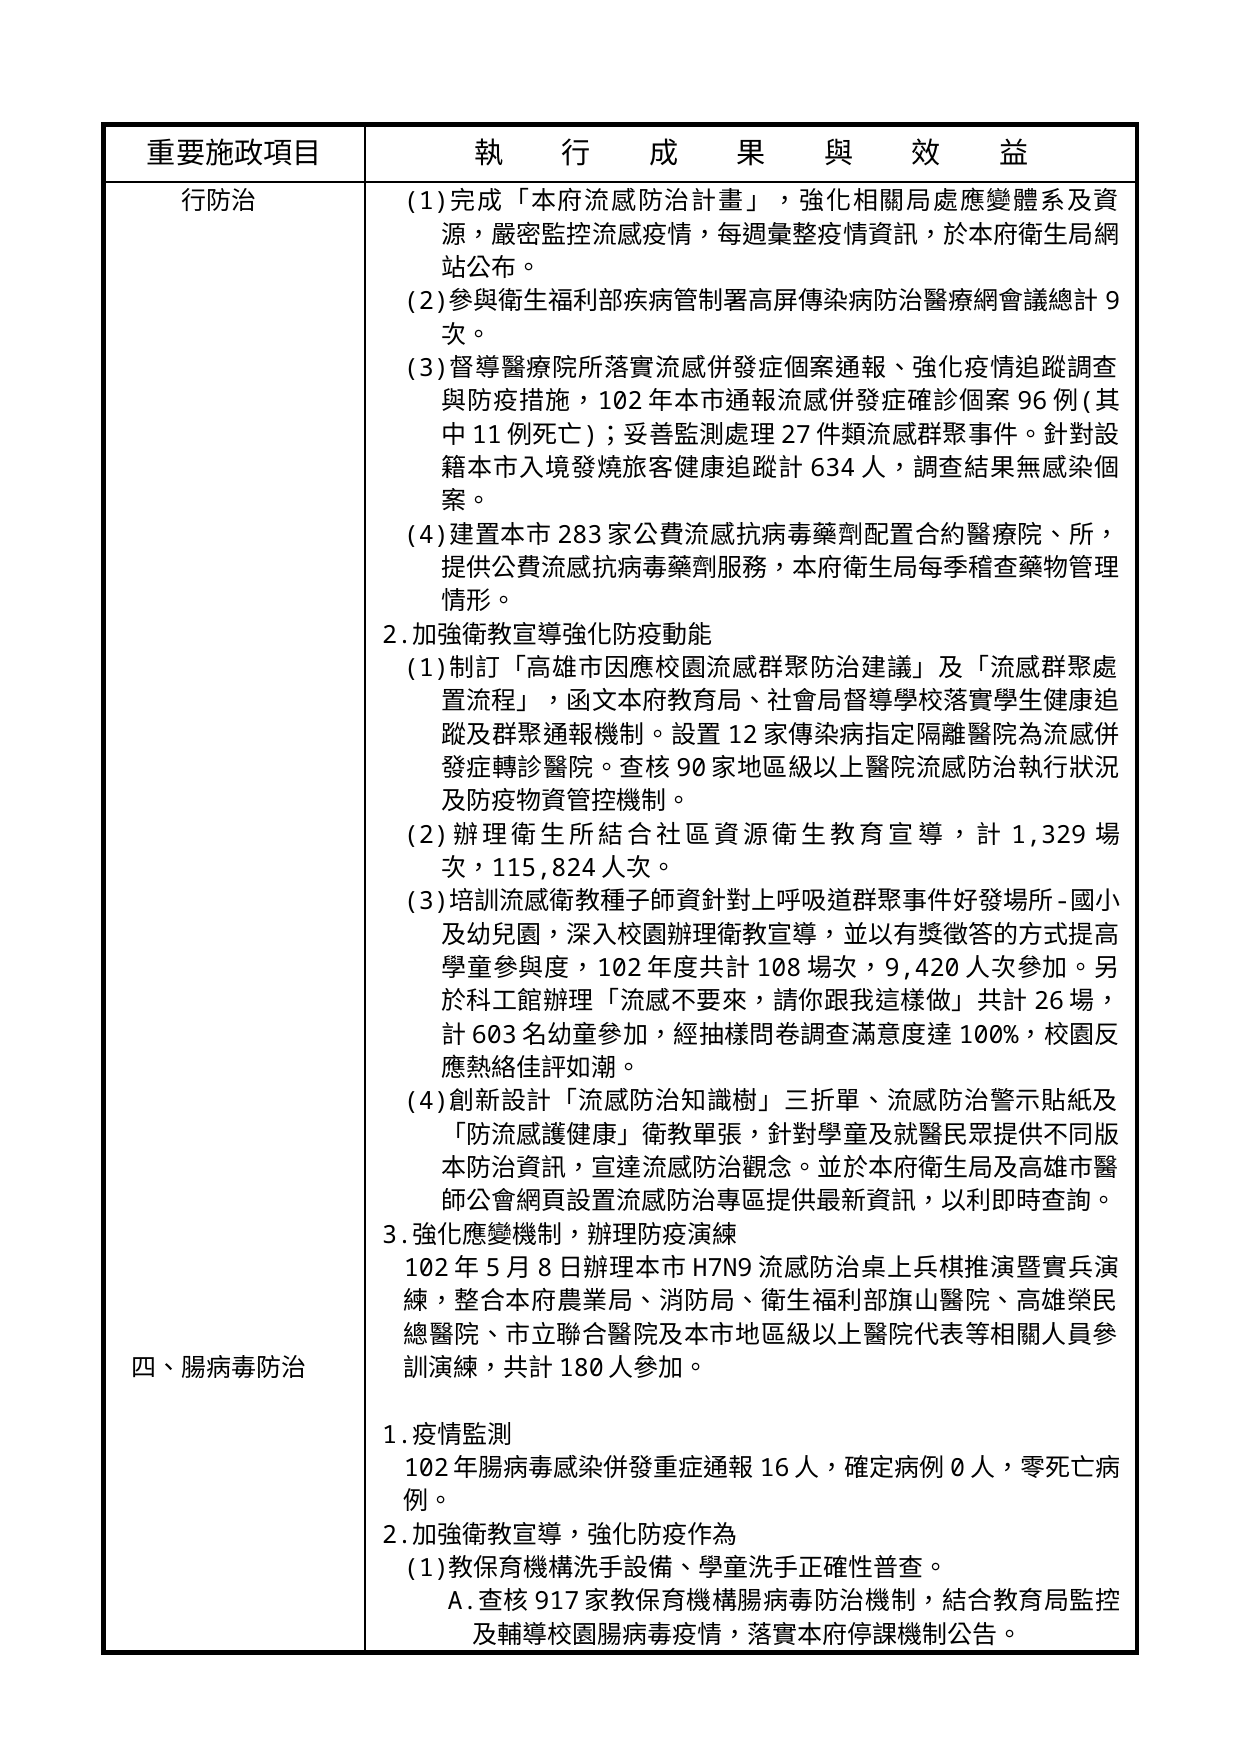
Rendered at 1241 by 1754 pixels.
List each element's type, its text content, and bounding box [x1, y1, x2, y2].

table_cell (1)完成「本府流感防治計畫」，強化相關局處應變體系及資源，嚴密監控流感疫情，每週彙整疫情資訊，於本府衛生局網站公布。 (2)參與衛生福利部疾病管制署高屏傳染病防治醫療網會議總計9次。 (3)督導醫療院所落實流感併發症個案通報、強化疫情追蹤調查與防疫措施，102年本市通報流感併發症確診個案96例(其中11例死亡)；妥善監測處理27件類流感群聚事件。針對設籍本市入境發燒旅客健康追蹤計634人，調查結果無感染個案。 (4)建置本市283家公費流感抗病毒藥劑配置合約醫療院、所，提供公費流感抗病毒藥劑服務，本府衛生局每季稽查藥物管理情形。 2.加強衛教宣導強化防疫動能 (1)制訂「高雄市因應校園流感群聚防治建議」及「流感群聚處置流程」，函文本府教育局、社會局督導學校落實學生健康追蹤及群聚通報機制。設置12家傳染病指定隔離醫院為流感併發症轉診醫院。查核90家地區級以上醫院流感防治執行狀況及防疫物資管控機制。 (2)辦理衛生所結合社區資源衛生教育宣導，計1,329場次，115,824人次。 (3)培訓流感衛教種子師資針對上呼吸道群聚事件好發場所-國小及幼兒園，深入校園辦理衛教宣導，並以有獎徵答的方式提高學童參與度，102年度共計108場次，9,420人次參加。另於科工館辦理「流感不要來，請你跟我這樣做」共計26場，計603名幼童參加，經抽樣問卷調查滿意度達100%，校園反應熱絡佳評如潮。 (4)創新設計「流感防治知識樹」三折單、流感防治警示貼紙及「防流感護健康」衛教單張，針對學童及就醫民眾提供不同版本防治資訊，宣達流感防治觀念。並於本府衛生局及高雄市醫師公會網頁設置流感防治專區提供最新資訊，以利即時查詢。 3.強化應變機制，辦理防疫演練 102年5月8日辦理本市H7N9流感防治桌上兵棋推演暨實兵演練，整合本府農業局、消防局、衛生福利部旗山醫院、高雄榮民總醫院、市立聯合醫院及本市地區級以上醫院代表等相關人員參訓演練，共計180人參加。 1.疫情監測 102年腸病毒感染併發重症通報16人，確定病例0人，零死亡病例。 2.加強衛教宣導，強化防疫作為 (1)教保育機構洗手設備、學童洗手正確性普查。 A.查核917家教保育機構腸病毒防治機制，結合教育局監控及輔導校園腸病毒疫情，落實本府停課機制公告。 [366, 183, 1135, 1650]
table_cell 行防治 四、腸病毒防治 [106, 183, 364, 1650]
table_header 重要施政項目 [106, 127, 364, 181]
table_header 執 行 成 果 與 效 益 [366, 127, 1135, 181]
